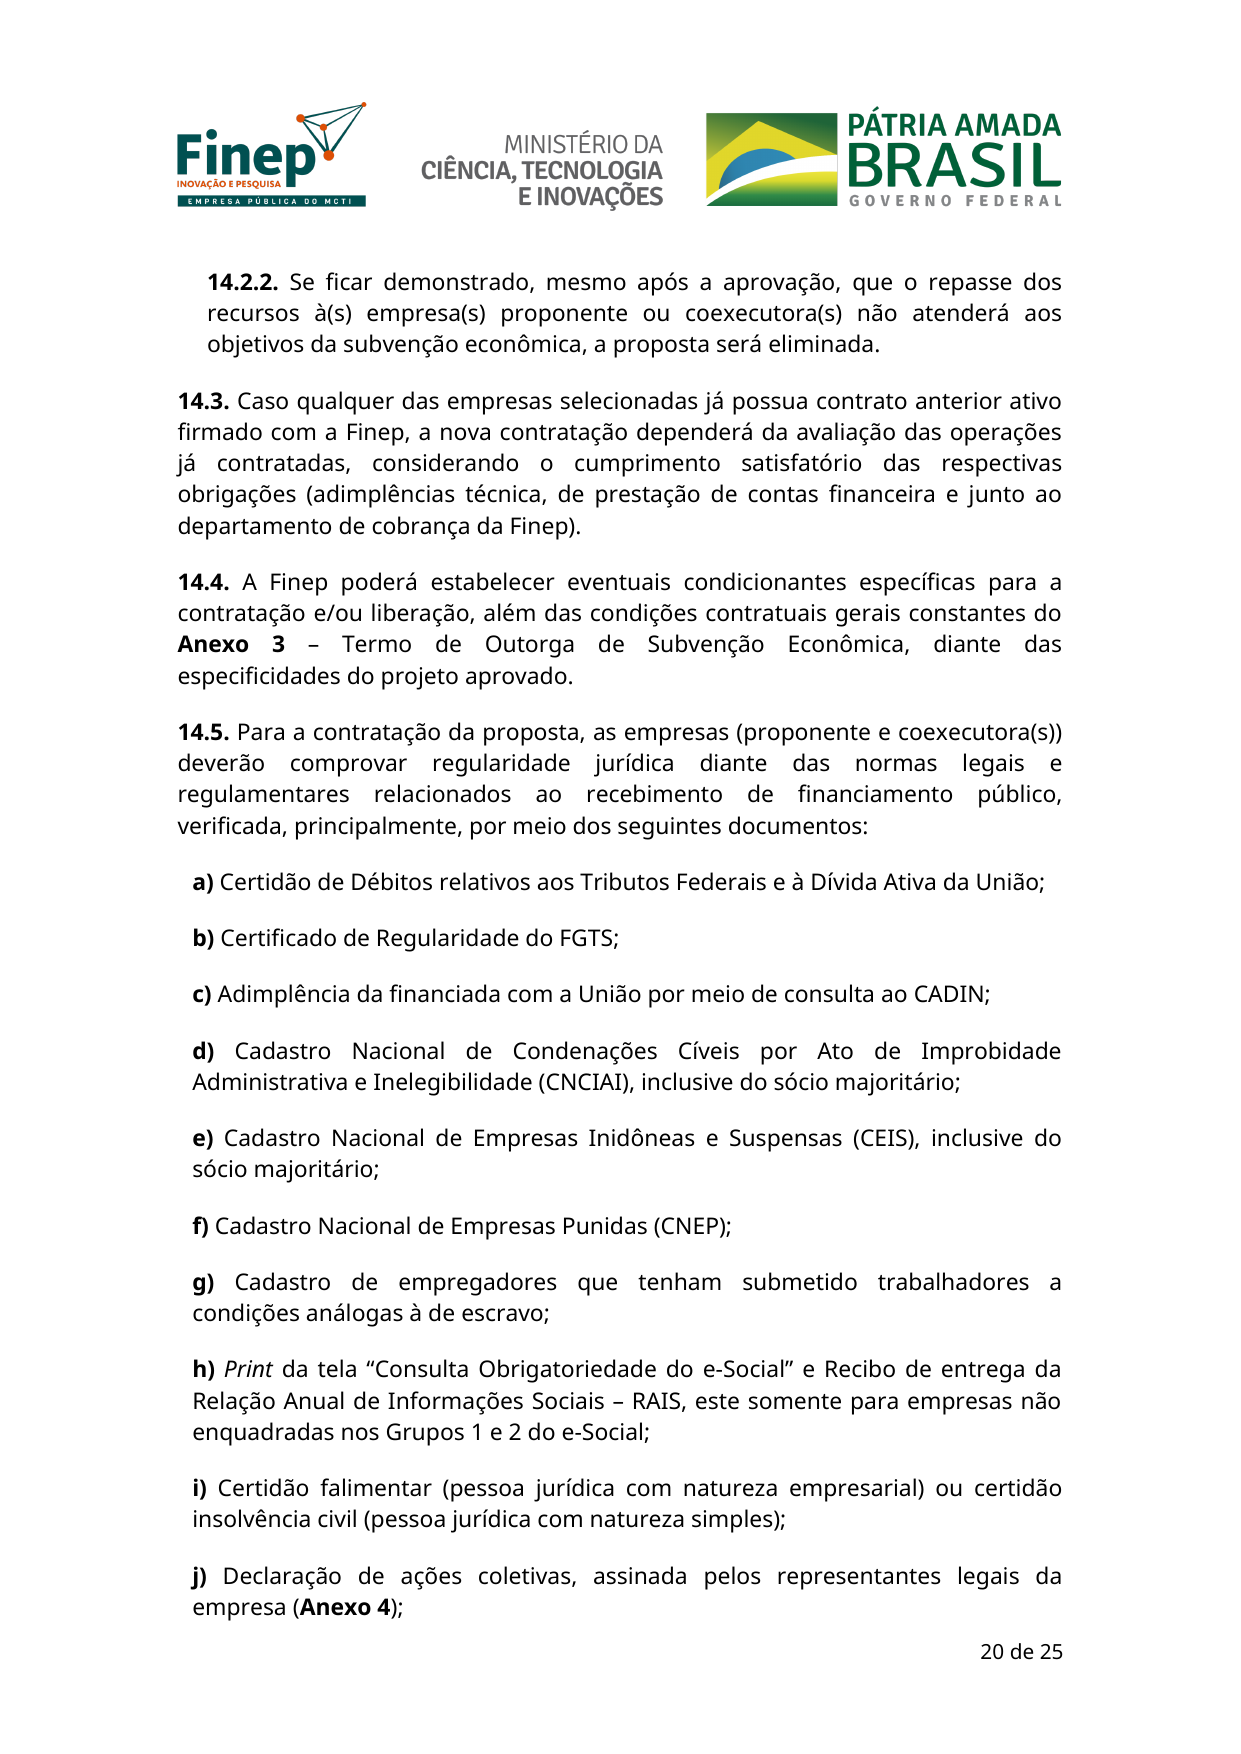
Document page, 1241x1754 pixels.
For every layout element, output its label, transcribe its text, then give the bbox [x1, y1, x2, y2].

text f) Cadastro Nacional de Empresas Punidas (CNEP); [192, 1209, 1063, 1241]
text c) Adimplência da financiada com a União por meio de consulta ao CADIN; [192, 978, 1063, 1009]
text 14.3. Caso qualquer das empresas selecionadas já possua contrato anterior ativo firmado com a Finep, a nova contratação dependerá da avaliação das operações já contratadas, considerando o cumprimento satisfatório das respectivas obrigações (adimplências técnica, de prestação de contas financeira e junto ao departamento de cobrança da Finep). [177, 384, 1063, 541]
text d) Cadastro Nacional de Condenações Cíveis por Ato de Improbidade Administrativa e Inelegibilidade (CNCIAI), inclusive do sócio majoritário; [192, 1034, 1063, 1097]
text i) Certidão falimentar (pessoa jurídica com natureza empresarial) ou certidão insolvência civil (pessoa jurídica com natureza simples); [192, 1472, 1063, 1534]
text g) Cadastro de empregadores que tenham submetido trabalhadores a condições análogas à de escravo; [192, 1266, 1063, 1328]
text b) Certificado de Regularidade do FGTS; [192, 922, 1063, 953]
text 14.2.2. Se ficar demonstrado, mesmo após a aprovação, que o repasse dos recursos à(s) empresa(s) proponente ou coexecutora(s) não atenderá aos objetivos da subvenção econômica, a proposta será eliminada. [207, 266, 1063, 359]
text a) Certidão de Débitos relativos aos Tributos Federais e à Dívida Ativa da União; [192, 866, 1063, 897]
text 14.5. Para a contratação da proposta, as empresas (proponente e coexecutora(s)) deverão comprovar regularidade jurídica diante das normas legais e regulamentares relacionados ao recebimento de financiamento público, verificada, principalmente, por meio dos seguintes documentos: [177, 716, 1063, 841]
text e) Cadastro Nacional de Empresas Inidôneas e Suspensas (CEIS), inclusive do sócio majoritário; [192, 1122, 1063, 1184]
text j) Declaração de ações coletivas, assinada pelos representantes legais da empresa (Anexo 4); [192, 1559, 1063, 1622]
text h) Print da tela “Consulta Obrigatoriedade do e-Social” e Recibo de entrega da Relação Anual de Informações Sociais – RAIS, este somente para empresas não enquadradas nos Grupos 1 e 2 do e-Social; [192, 1353, 1063, 1447]
text 14.4. A Finep poderá estabelecer eventuais condicionantes específicas para a contratação e/ou liberação, além das condições contratuais gerais constantes do Anexo 3 – Termo de Outorga de Subvenção Econômica, diante das especificidades do projeto aprovado. [177, 566, 1063, 691]
